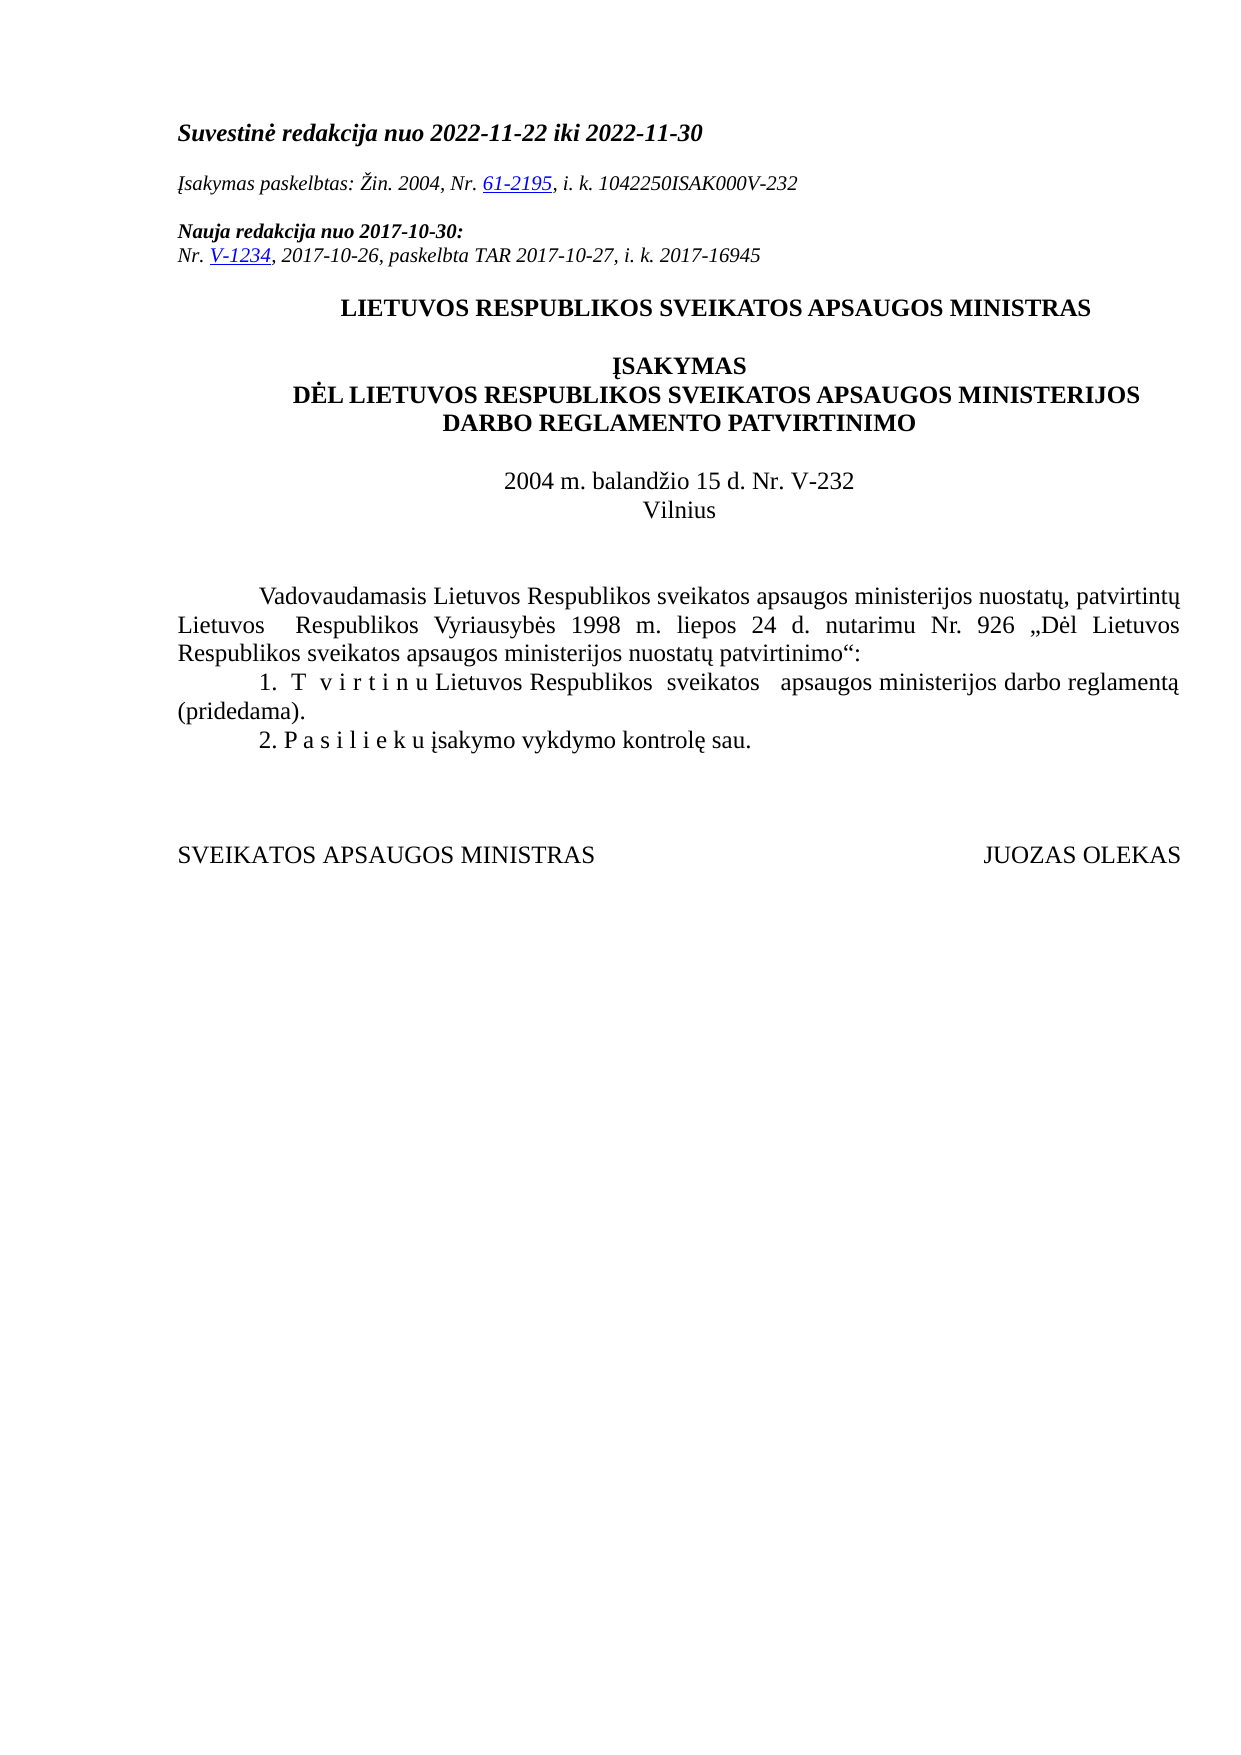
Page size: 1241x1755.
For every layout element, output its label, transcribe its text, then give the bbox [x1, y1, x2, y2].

text ĮSAKYMAS [177, 351, 1181, 380]
text DĖL LIETUVOS RESPUBLIKOS SVEIKATOS APSAUGOS MINISTERIJOS DARBO REGLAMENTO PATVIRTINIMO [177, 380, 1181, 437]
text 2. P a s i l i e k u įsakymo vykdymo kontrolę sau. [177, 725, 1181, 753]
text 1. T v i r t i n u Lietuvos Respublikos sveikatos apsaugos ministerijos darbo reglamentą (pridedama). [177, 667, 1181, 725]
text LIETUVOS RESPUBLIKOS SVEIKATOS APSAUGOS MINISTRAS [177, 293, 1181, 322]
text Nr. V-1234, 2017-10-26, paskelbta TAR 2017-10-27, i. k. 2017-16945 [177, 243, 1181, 267]
text Suvestinė redakcija nuo 2022-11-22 iki 2022-11-30 [177, 118, 1181, 147]
text SVEIKATOS APSAUGOS MINISTRAS JUOZAS OLEKAS [177, 840, 1181, 868]
text Nauja redakcija nuo 2017-10-30: [177, 219, 1181, 243]
text Vadovaudamasis Lietuvos Respublikos sveikatos apsaugos ministerijos nuostatų, patvirtintų Lietuvos Respublikos Vyriausybės 1998 m. liepos 24 d. nutarimu Nr. 926 „Dėl Lietuvos Respublikos sveikatos apsaugos ministerijos nuostatų patvirtinimo“: [177, 581, 1181, 667]
text Vilnius [177, 495, 1181, 523]
text Įsakymas paskelbtas: Žin. 2004, Nr. 61-2195, i. k. 1042250ISAK000V-232 [177, 171, 1181, 195]
text 2004 m. balandžio 15 d. Nr. V-232 [177, 466, 1181, 495]
